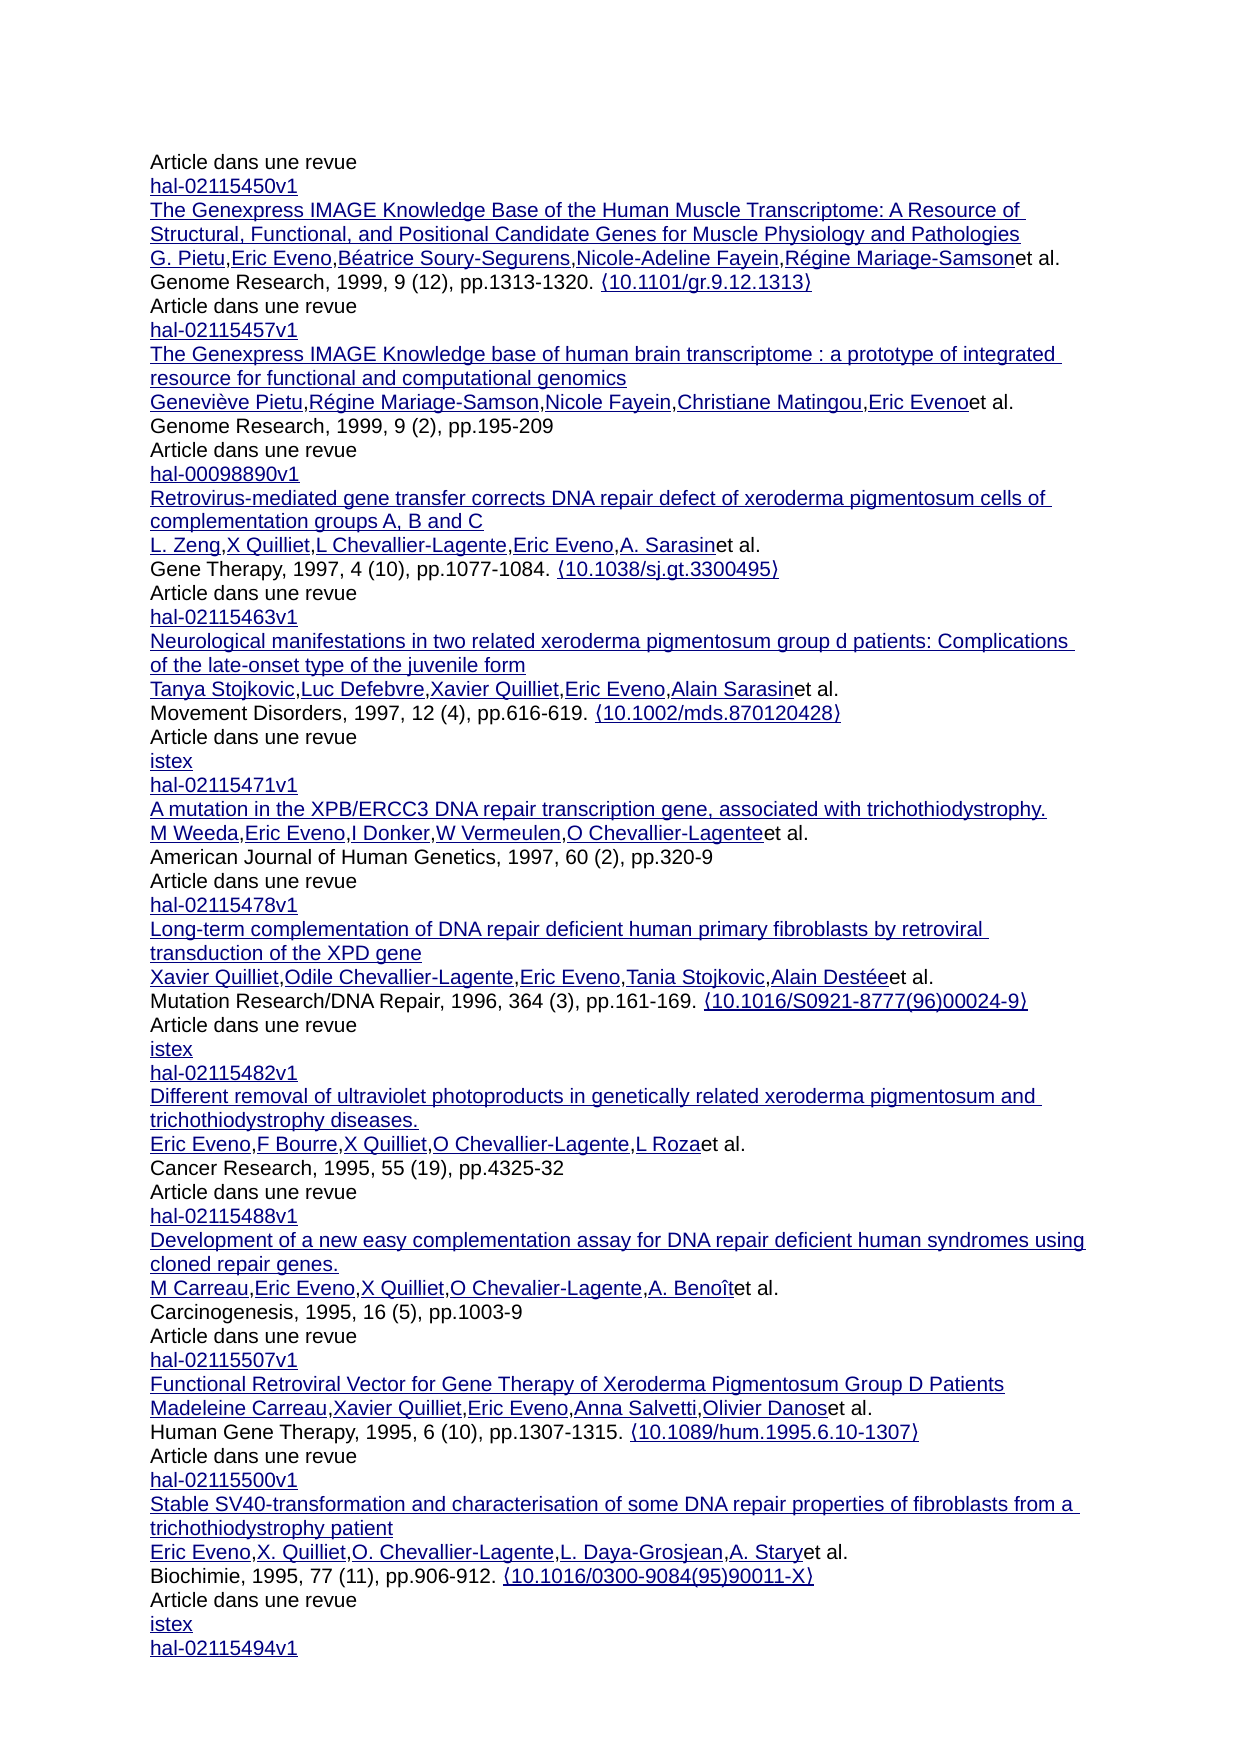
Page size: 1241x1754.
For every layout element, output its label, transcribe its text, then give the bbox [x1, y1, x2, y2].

table_cell A mutation in the XPB/ERCC3 DNA repair transcription gene, associated with trichothiodystrophy. M Weeda,Eric Eveno,I Donker,W Vermeulen,O Chevallier-Lagenteet al. American Journal of Human Genetics, 1997, 60 (2), pp.320-9 Article dans une revue hal-02115478v1 [150, 797, 1090, 917]
table_cell Development of a new easy complementation assay for DNA repair deficient human syndromes using cloned repair genes. M Carreau,Eric Eveno,X Quilliet,O Chevalier-Lagente,A. Benoîtet al. Carcinogenesis, 1995, 16 (5), pp.1003-9 Article dans une revue hal-02115507v1 [150, 1228, 1090, 1372]
table_cell The Genexpress IMAGE Knowledge base of human brain transcriptome : a prototype of integrated resource for functional and computational genomics Geneviève Pietu,Régine Mariage-Samson,Nicole Fayein,Christiane Matingou,Eric Evenoet al. Genome Research, 1999, 9 (2), pp.195-209 Article dans une revue hal-00098890v1 [150, 342, 1090, 485]
table_cell Retrovirus-mediated gene transfer corrects DNA repair defect of xeroderma pigmentosum cells of complementation groups A, B and C L. Zeng,X Quilliet,L Chevallier-Lagente,Eric Eveno,A. Sarasinet al. Gene Therapy, 1997, 4 (10), pp.1077-1084. ⟨10.1038/sj.gt.3300495⟩ Article dans une revue hal-02115463v1 [150, 485, 1090, 629]
table_cell Functional Retroviral Vector for Gene Therapy of Xeroderma Pigmentosum Group D Patients Madeleine Carreau,Xavier Quilliet,Eric Eveno,Anna Salvetti,Olivier Danoset al. Human Gene Therapy, 1995, 6 (10), pp.1307-1315. ⟨10.1089/hum.1995.6.10-1307⟩ Article dans une revue hal-02115500v1 [150, 1372, 1090, 1492]
table_cell Neurological manifestations in two related xeroderma pigmentosum group d patients: Complications of the late-onset type of the juvenile form Tanya Stojkovic,Luc Defebvre,Xavier Quilliet,Eric Eveno,Alain Sarasinet al. Movement Disorders, 1997, 12 (4), pp.616-619. ⟨10.1002/mds.870120428⟩ Article dans une revue istex hal-02115471v1 [150, 629, 1090, 797]
table_cell Different removal of ultraviolet photoproducts in genetically related xeroderma pigmentosum and trichothiodystrophy diseases. Eric Eveno,F Bourre,X Quilliet,O Chevallier-Lagente,L Rozaet al. Cancer Research, 1995, 55 (19), pp.4325-32 Article dans une revue hal-02115488v1 [150, 1084, 1090, 1228]
table_cell Article dans une revue hal-02115450v1 [150, 150, 1090, 198]
table_cell Stable SV40-transformation and characterisation of some DNA repair properties of fibroblasts from a trichothiodystrophy patient Eric Eveno,X. Quilliet,O. Chevallier-Lagente,L. Daya-Grosjean,A. Staryet al. Biochimie, 1995, 77 (11), pp.906-912. ⟨10.1016/0300-9084(95)90011-X⟩ Article dans une revue istex hal-02115494v1 [150, 1492, 1090, 1659]
table_cell Long-term complementation of DNA repair deficient human primary fibroblasts by retroviral transduction of the XPD gene Xavier Quilliet,Odile Chevallier-Lagente,Eric Eveno,Tania Stojkovic,Alain Destéeet al. Mutation Research/DNA Repair, 1996, 364 (3), pp.161-169. ⟨10.1016/S0921-8777(96)00024-9⟩ Article dans une revue istex hal-02115482v1 [150, 917, 1090, 1084]
table_cell The Genexpress IMAGE Knowledge Base of the Human Muscle Transcriptome: A Resource of Structural, Functional, and Positional Candidate Genes for Muscle Physiology and Pathologies G. Pietu,Eric Eveno,Béatrice Soury-Segurens,Nicole-Adeline Fayein,Régine Mariage-Samsonet al. Genome Research, 1999, 9 (12), pp.1313-1320. ⟨10.1101/gr.9.12.1313⟩ Article dans une revue hal-02115457v1 [150, 198, 1090, 342]
